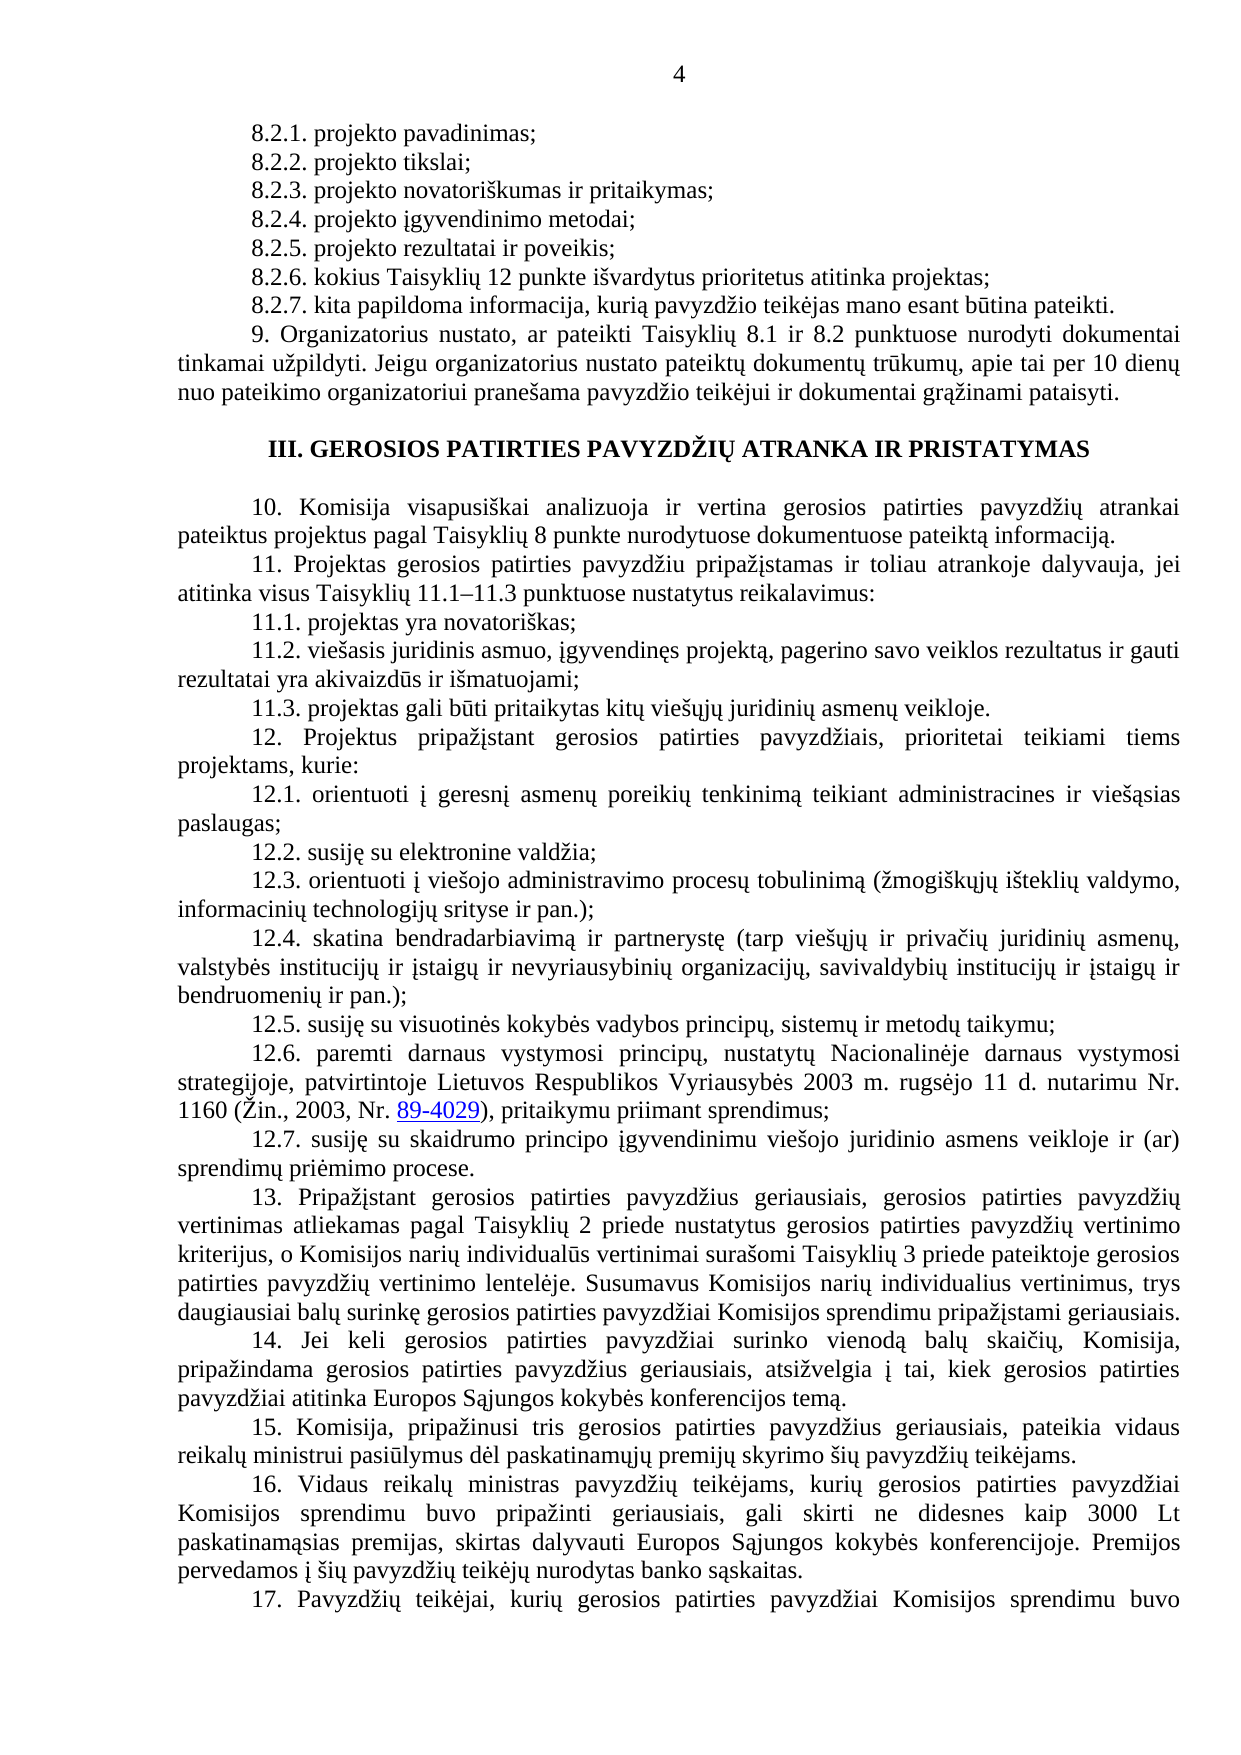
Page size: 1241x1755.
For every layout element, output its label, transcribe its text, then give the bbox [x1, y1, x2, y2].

text 8.2.2. projekto tikslai; [177, 147, 1181, 176]
text 8.2.6. kokius Taisyklių 12 punkte išvardytus prioritetus atitinka projektas; [177, 262, 1181, 291]
text III. GEROSIOS PATIRTIES PAVYZDŽIŲ ATRANKA IR PRISTATYMAS [177, 434, 1181, 463]
text 12.5. susiję su visuotinės kokybės vadybos principų, sistemų ir metodų taikymu; [177, 1009, 1181, 1038]
text 11. Projektas gerosios patirties pavyzdžiu pripažįstamas ir toliau atrankoje dalyvauja, jei atitinka visus Taisyklių 11.1–11.3 punktuose nustatytus reikalavimus: [177, 549, 1181, 607]
text 10. Komisija visapusiškai analizuoja ir vertina gerosios patirties pavyzdžių atrankai pateiktus projektus pagal Taisyklių 8 punkte nurodytuose dokumentuose pateiktą informaciją. [177, 492, 1181, 549]
text 8.2.1. projekto pavadinimas; [177, 118, 1181, 147]
text 13. Pripažįstant gerosios patirties pavyzdžius geriausiais, gerosios patirties pavyzdžių vertinimas atliekamas pagal Taisyklių 2 priede nustatytus gerosios patirties pavyzdžių vertinimo kriterijus, o Komisijos narių individualūs vertinimai surašomi Taisyklių 3 priede pateiktoje gerosios patirties pavyzdžių vertinimo lentelėje. Susumavus Komisijos narių individualius vertinimus, trys daugiausiai balų surinkę gerosios patirties pavyzdžiai Komisijos sprendimu pripažįstami geriausiais. [177, 1182, 1181, 1326]
text 9. Organizatorius nustato, ar pateikti Taisyklių 8.1 ir 8.2 punktuose nurodyti dokumentai tinkamai užpildyti. Jeigu organizatorius nustato pateiktų dokumentų trūkumų, apie tai per 10 dienų nuo pateikimo organizatoriui pranešama pavyzdžio teikėjui ir dokumentai grąžinami pataisyti. [177, 319, 1181, 406]
text 16. Vidaus reikalų ministras pavyzdžių teikėjams, kurių gerosios patirties pavyzdžiai Komisijos sprendimu buvo pripažinti geriausiais, gali skirti ne didesnes kaip 3000 Lt paskatinamąsias premijas, skirtas dalyvauti Europos Sąjungos kokybės konferencijoje. Premijos pervedamos į šių pavyzdžių teikėjų nurodytas banko sąskaitas. [177, 1469, 1181, 1584]
text 11.2. viešasis juridinis asmuo, įgyvendinęs projektą, pagerino savo veiklos rezultatus ir gauti rezultatai yra akivaizdūs ir išmatuojami; [177, 636, 1181, 693]
text 12.4. skatina bendradarbiavimą ir partnerystę (tarp viešųjų ir privačių juridinių asmenų, valstybės institucijų ir įstaigų ir nevyriausybinių organizacijų, savivaldybių institucijų ir įstaigų ir bendruomenių ir pan.); [177, 923, 1181, 1009]
text 12.7. susiję su skaidrumo principo įgyvendinimu viešojo juridinio asmens veikloje ir (ar) sprendimų priėmimo procese. [177, 1124, 1181, 1182]
text 8.2.5. projekto rezultatai ir poveikis; [177, 233, 1181, 262]
text 8.2.3. projekto novatoriškumas ir pritaikymas; [177, 176, 1181, 204]
text 11.3. projektas gali būti pritaikytas kitų viešųjų juridinių asmenų veikloje. [177, 693, 1181, 722]
text 15. Komisija, pripažinusi tris gerosios patirties pavyzdžius geriausiais, pateikia vidaus reikalų ministrui pasiūlymus dėl paskatinamųjų premijų skyrimo šių pavyzdžių teikėjams. [177, 1412, 1181, 1469]
text 8.2.4. projekto įgyvendinimo metodai; [177, 204, 1181, 233]
text 12.3. orientuoti į viešojo administravimo procesų tobulinimą (žmogiškųjų išteklių valdymo, informacinių technologijų srityse ir pan.); [177, 866, 1181, 923]
text 8.2.7. kita papildoma informacija, kurią pavyzdžio teikėjas mano esant būtina pateikti. [177, 291, 1181, 319]
text 12.2. susiję su elektronine valdžia; [177, 837, 1181, 866]
text 12. Projektus pripažįstant gerosios patirties pavyzdžiais, prioritetai teikiami tiems projektams, kurie: [177, 722, 1181, 779]
text 11.1. projektas yra novatoriškas; [177, 607, 1181, 636]
text 17. Pavyzdžių teikėjai, kurių gerosios patirties pavyzdžiai Komisijos sprendimu buvo [177, 1584, 1181, 1613]
text 12.6. paremti darnaus vystymosi principų, nustatytų Nacionalinėje darnaus vystymosi strategijoje, patvirtintoje Lietuvos Respublikos Vyriausybės 2003 m. rugsėjo 11 d. nutarimu Nr. 1160 (Žin., 2003, Nr. 89-4029), pritaikymu priimant sprendimus; [177, 1038, 1181, 1124]
text 12.1. orientuoti į geresnį asmenų poreikių tenkinimą teikiant administracines ir viešąsias paslaugas; [177, 779, 1181, 837]
text 14. Jei keli gerosios patirties pavyzdžiai surinko vienodą balų skaičių, Komisija, pripažindama gerosios patirties pavyzdžius geriausiais, atsižvelgia į tai, kiek gerosios patirties pavyzdžiai atitinka Europos Sąjungos kokybės konferencijos temą. [177, 1326, 1181, 1412]
